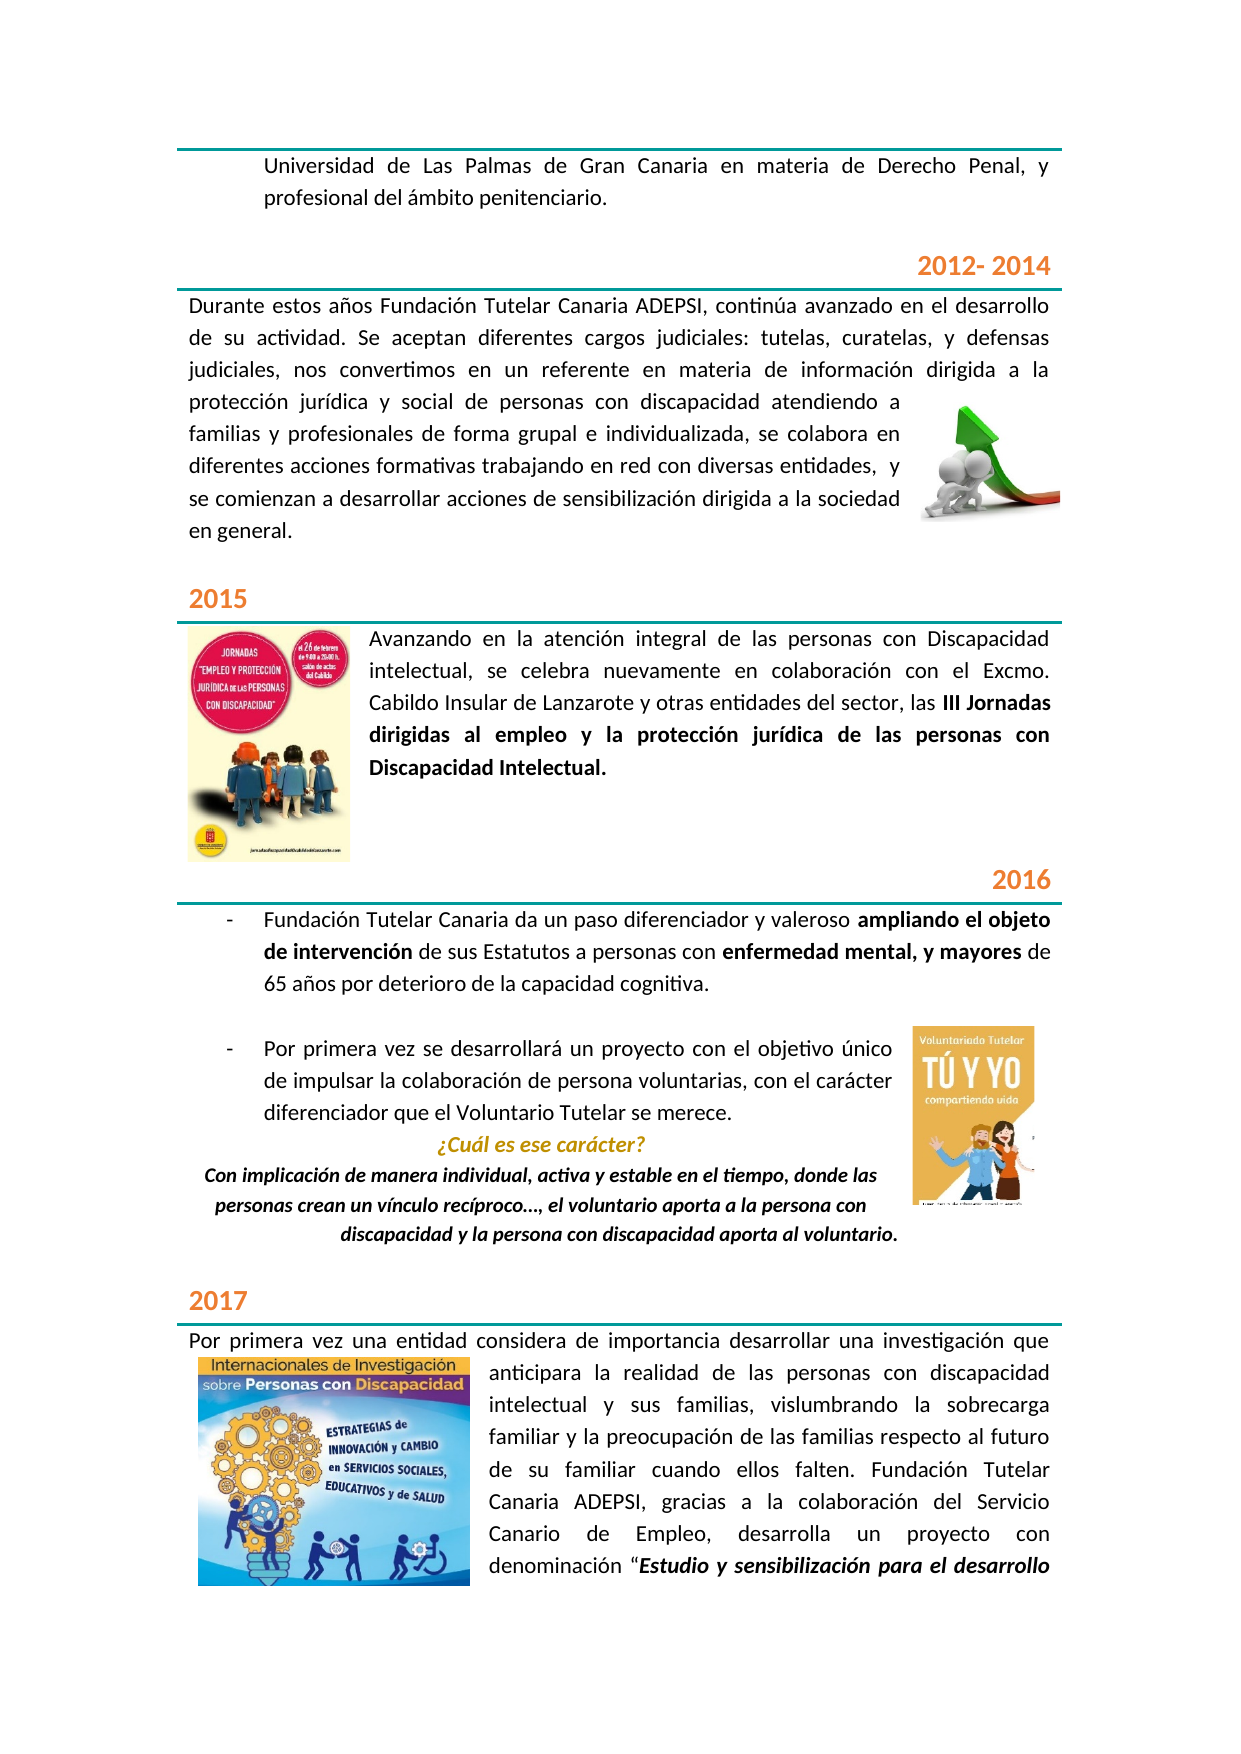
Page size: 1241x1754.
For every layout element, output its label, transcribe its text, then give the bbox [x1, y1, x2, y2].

table_cell Avanzando en la atención integral de las personas con Discapacidad intelectual, se celebra nuevamente en colaboración con el Excmo. Cabildo Insular de Lanzarote y otras entidades del sector, las III Jornadas dirigidas al empleo y la protección jurídica de las personas con Discapacidad Intelectual. [177, 624, 1062, 861]
table_cell 2017 [177, 1250, 1062, 1323]
picture [198, 1357, 470, 1586]
picture [920, 402, 1061, 522]
table_cell Durante estos años Fundación Tutelar Canaria ADEPSI, continúa avanzado en el desarrollo de su actividad. Se aceptan diferentes cargos judiciales: tutelas, curatelas, y defensas judiciales, nos convertimos en un referente en materia de información dirigida a la protección jurídica y social de personas con discapacidad atendiendo a familias y profesionales de forma grupal e individualizada, se colabora en diferentes acciones formativas trabajando en red con diversas entidades, y se comienzan a desarrollar acciones de sensibilización dirigida a la sociedad en general. [177, 291, 1062, 548]
table_cell Por primera vez una entidad considera de importancia desarrollar una investigación que anticipara la realidad de las personas con discapacidad intelectual y sus familias, vislumbrando la sobrecarga familiar y la preocupación de las familias respecto al futuro de su familiar cuando ellos falten. Fundación Tutelar Canaria ADEPSI, gracias a la colaboración del Servicio Canario de Empleo, desarrolla un proyecto con denominación “Estudio y sensibilización para el desarrollo [177, 1326, 1062, 1586]
table_cell 2015 [177, 548, 1062, 621]
picture [912, 1026, 1035, 1205]
picture [187, 626, 350, 862]
table_cell Universidad de Las Palmas de Gran Canaria en materia de Derecho Penal, y profesional del ámbito penitenciario. [177, 151, 1062, 215]
table_cell 2012- 2014 [177, 215, 1062, 288]
table_cell Fundación Tutelar Canaria da un paso diferenciador y valeroso ampliando el objeto de intervención de sus Estatutos a personas con enfermedad mental, y mayores de 65 años por deterioro de la capacidad cognitiva. Por primera vez se desarrollará un proyecto con el objetivo único de impulsar la colaboración de persona voluntarias, con el carácter diferenciador que el Voluntario Tutelar se merece. ¿Cuál es ese carácter? Con implicación de manera individual, activa y estable en el tiempo, donde las personas crean un vínculo recíproco…, el voluntario aporta a la persona con discapacidad y la persona con discapacidad aporta al voluntario. [177, 905, 1062, 1250]
table_cell 2016 [177, 861, 1062, 902]
